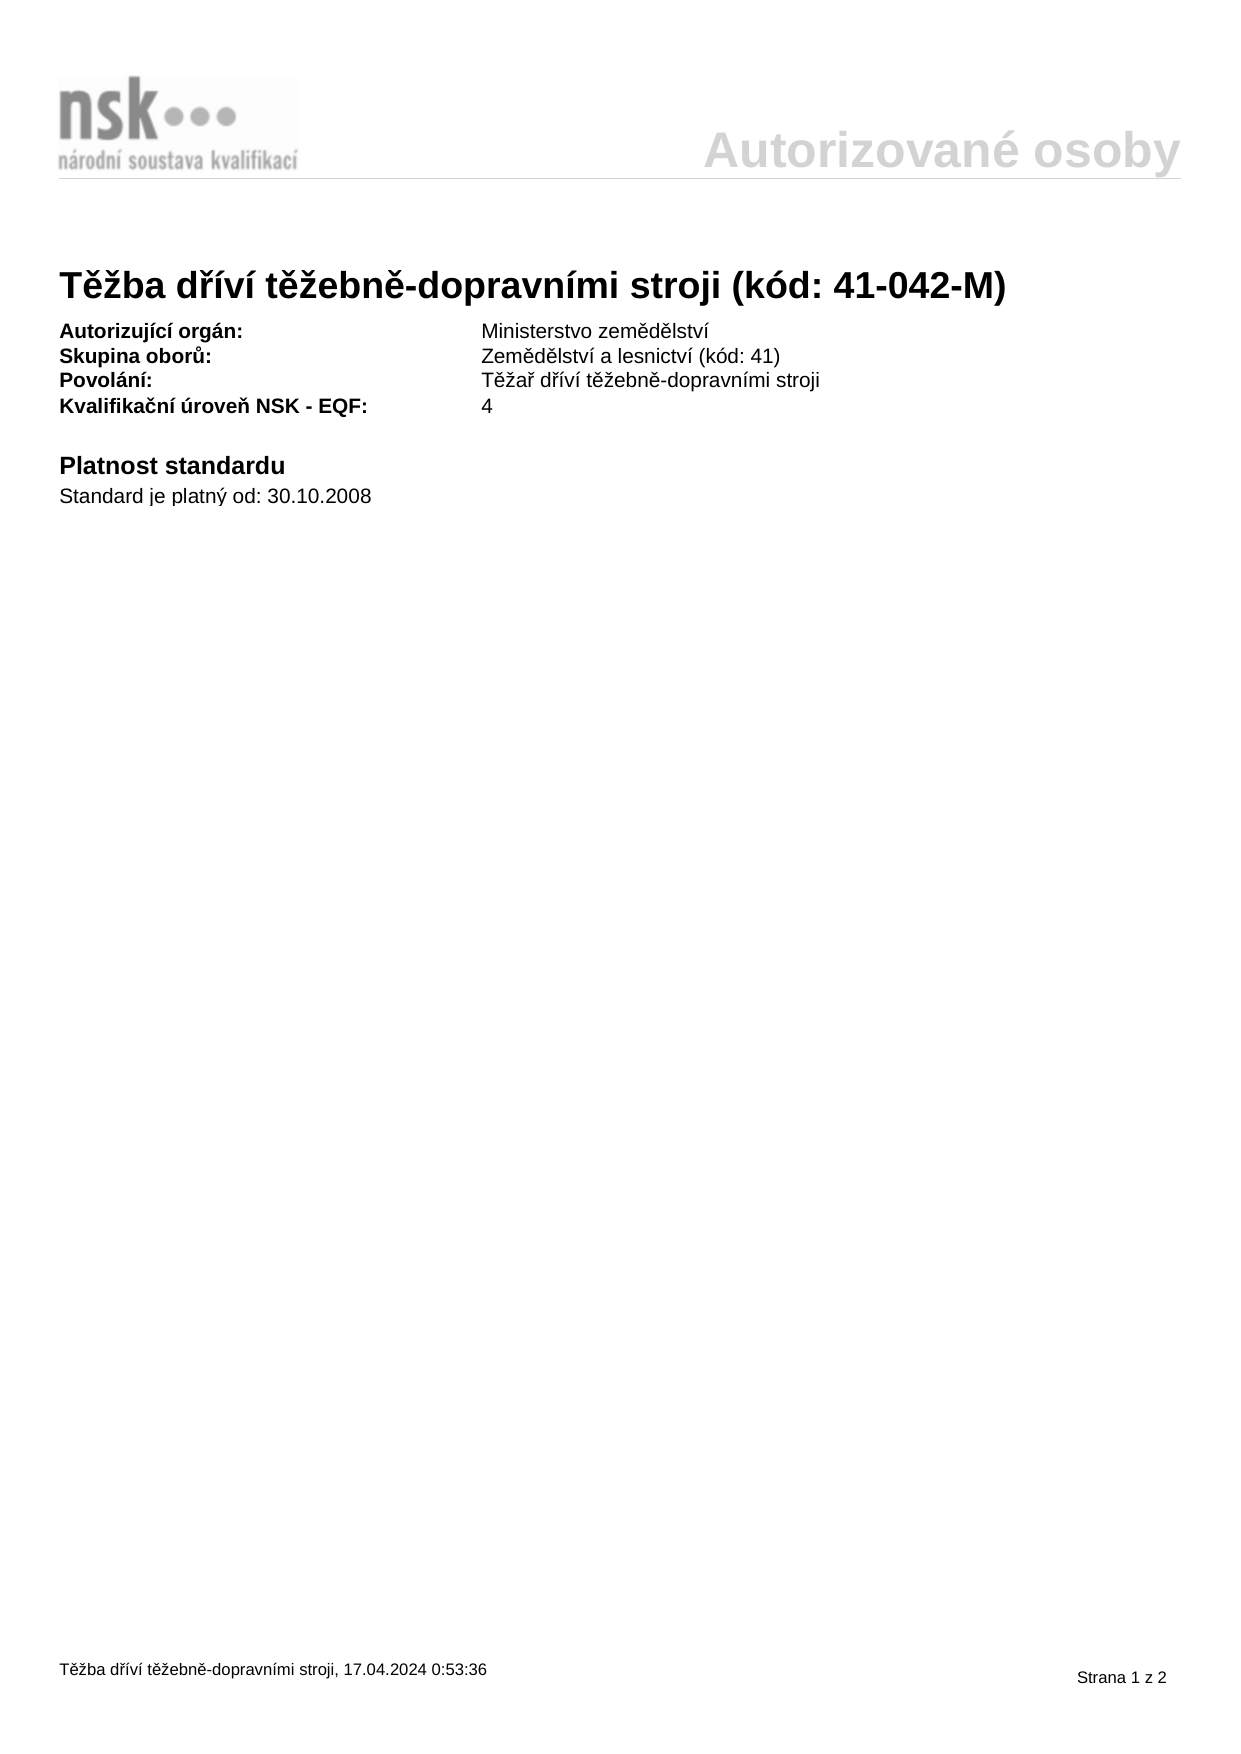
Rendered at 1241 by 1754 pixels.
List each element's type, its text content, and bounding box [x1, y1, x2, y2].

table_cell [886, 506, 1167, 806]
table_cell [618, 172, 626, 178]
table_cell [886, 1106, 1167, 1383]
table_cell [860, 307, 886, 319]
table_cell [1167, 1106, 1181, 1383]
table_cell [618, 1384, 626, 1659]
table_cell [626, 806, 860, 1106]
table_cell [59, 506, 119, 806]
table_cell [860, 418, 886, 447]
table_cell [626, 1106, 860, 1383]
table_cell Těžba dříví těžebně-dopravními stroji, 17.04.2024 0:53:36 [59, 1660, 860, 1696]
table_cell [59, 418, 119, 447]
table_cell [618, 418, 626, 447]
table_cell Zemědělství a lesnictví (kód: 41) [481, 344, 1181, 368]
table_cell [1167, 307, 1181, 319]
table_cell [618, 307, 626, 319]
table_cell [886, 806, 1167, 1106]
table_cell [481, 307, 617, 319]
table_cell [119, 196, 481, 224]
table_cell [626, 418, 860, 447]
table_cell [1167, 1384, 1181, 1659]
table_cell [618, 196, 626, 224]
table_cell [59, 1384, 119, 1659]
table_cell Ministerstvo zemědělství [481, 319, 1181, 344]
table_cell [860, 1106, 886, 1383]
table_cell [1167, 418, 1181, 447]
table_cell Skupina oborů: [59, 344, 481, 368]
table_cell [860, 506, 886, 806]
table_cell Těžba dříví těžebně-dopravními stroji (kód: 41-042-M) [59, 224, 1181, 307]
table_cell Kvalifikační úroveň NSK - EQF: [59, 394, 481, 417]
table_cell [886, 418, 1167, 447]
table_cell [860, 1384, 886, 1659]
table_cell [59, 172, 119, 178]
table_cell [59, 806, 119, 1106]
table_cell [618, 506, 626, 806]
table_cell Strana 1 z 2 [860, 1660, 1167, 1696]
table_cell [119, 1106, 481, 1383]
table_cell [119, 172, 481, 178]
table_cell [119, 418, 481, 447]
table_cell [626, 307, 860, 319]
table_cell Standard je platný od: 30.10.2008 [59, 484, 1181, 506]
table_cell [626, 506, 860, 806]
table_cell [59, 1106, 119, 1383]
table_cell [481, 172, 617, 178]
table_cell Těžař dříví těžebně-dopravními stroji [481, 368, 1181, 393]
table_cell [59, 307, 119, 319]
table_cell [481, 1384, 617, 1659]
table_cell [119, 506, 481, 806]
table_cell [119, 806, 481, 1106]
table_cell [886, 196, 1167, 224]
table_header [619, 59, 626, 172]
table_cell [860, 806, 886, 1106]
table_cell [119, 1384, 481, 1659]
table_cell Autorizující orgán: [59, 319, 481, 343]
picture [57, 59, 619, 172]
table_cell [886, 307, 1167, 319]
table_cell [481, 1106, 617, 1383]
table_cell [1167, 1660, 1181, 1696]
table_cell [886, 1384, 1167, 1659]
table_cell [481, 196, 617, 224]
table_header Autorizované osoby [626, 59, 1181, 178]
table_cell [481, 506, 617, 806]
table_cell [59, 196, 119, 224]
table_cell [1167, 196, 1181, 224]
table_cell [618, 806, 626, 1106]
table_cell [481, 418, 617, 447]
table_cell [860, 196, 886, 224]
table_cell Platnost standardu [59, 448, 1181, 483]
table_cell 4 [481, 394, 1181, 417]
table_cell [626, 196, 860, 224]
table_cell [59, 179, 1181, 196]
table_cell [1167, 806, 1181, 1106]
table_cell [481, 806, 617, 1106]
table_cell [119, 307, 481, 319]
table_cell [626, 1384, 860, 1659]
table_cell [1167, 506, 1181, 806]
table_cell Povolání: [59, 368, 481, 392]
table_cell [618, 1106, 626, 1383]
